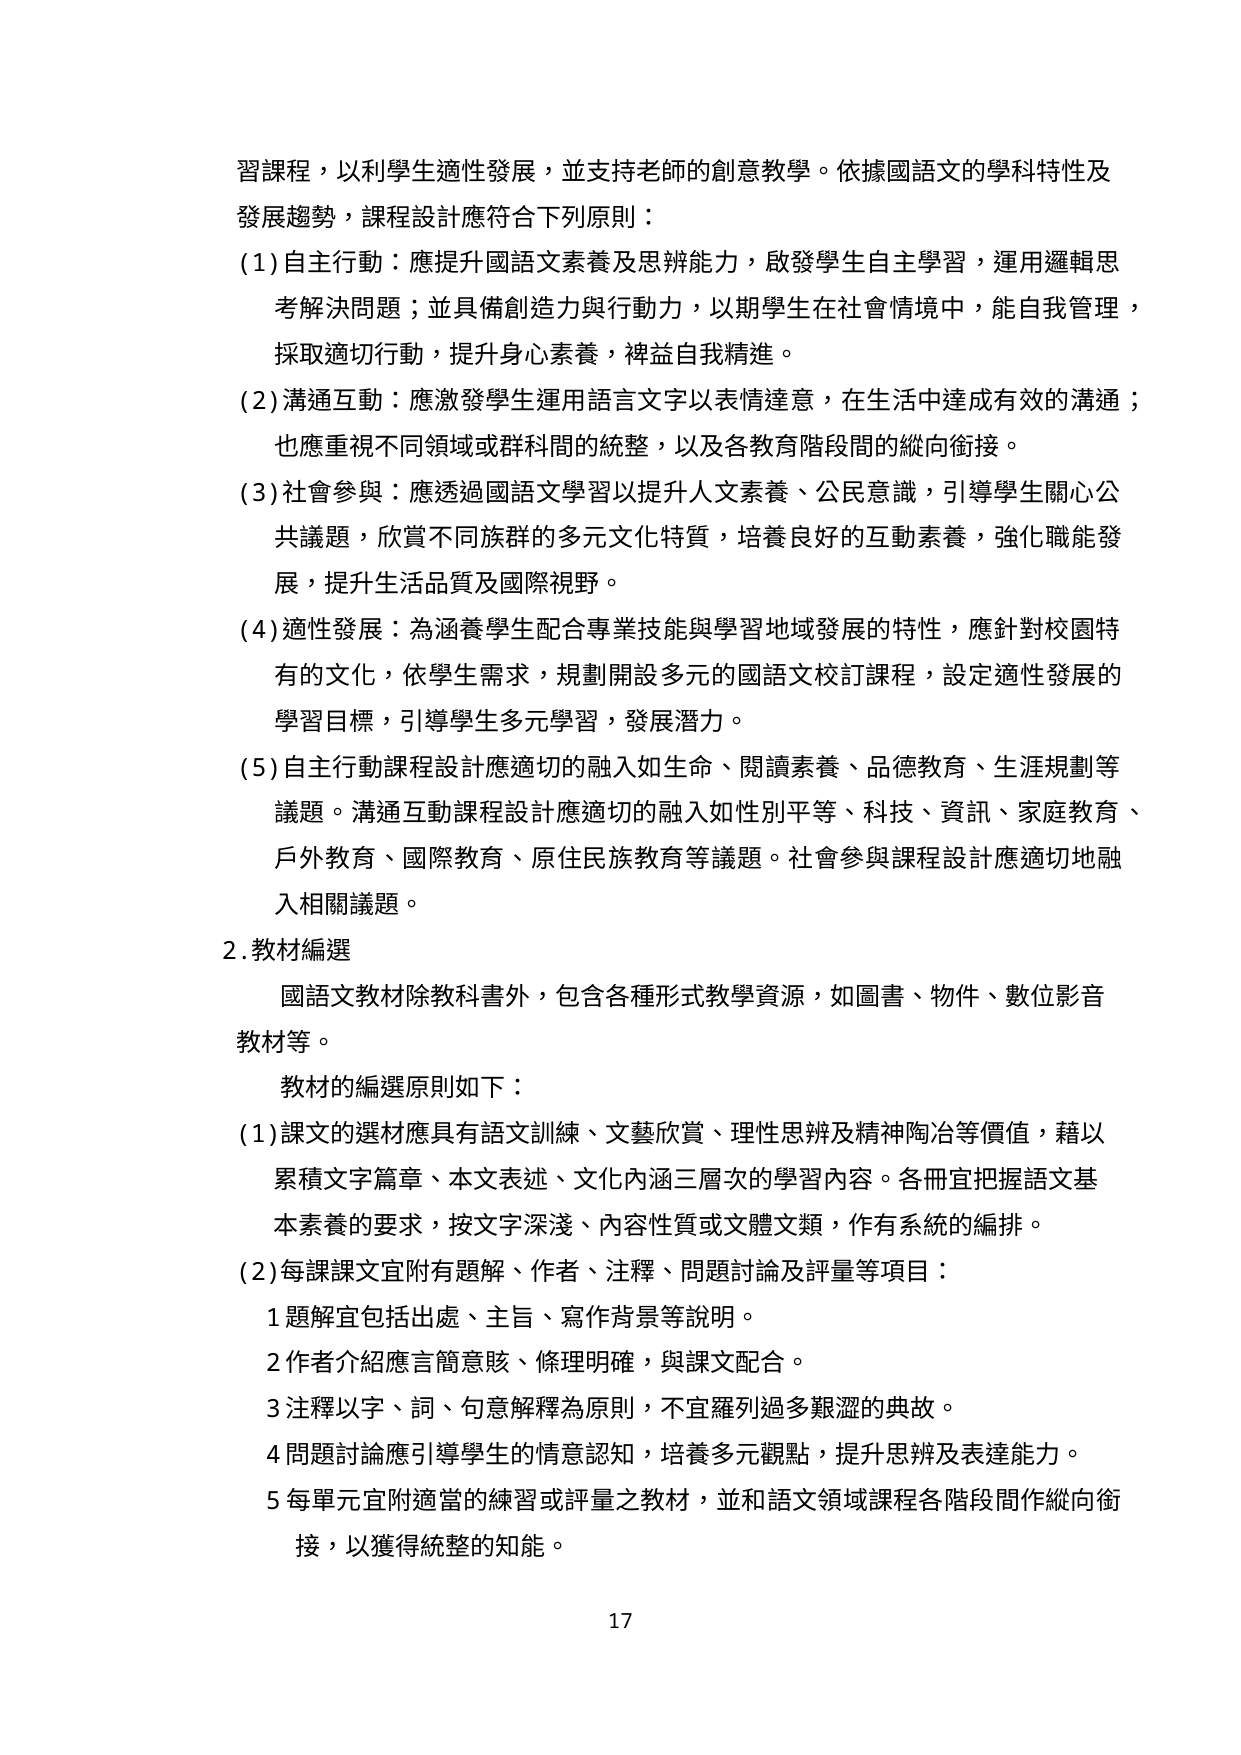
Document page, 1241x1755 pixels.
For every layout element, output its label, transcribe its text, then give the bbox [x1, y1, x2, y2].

text (4)適性發展：為涵養學生配合專業技能與學習地域發展的特性，應針對校園特有的文化，依學生需求，規劃開設多元的國語文校訂課程，設定適性發展的學習目標，引導學生多元學習，發展潛力。 [236, 602, 1122, 739]
text 4問題討論應引導學生的情意認知，培養多元觀點，提升思辨及表達能力。 [266, 1427, 1122, 1473]
text (2)溝通互動：應激發學生運用語言文字以表情達意，在生活中達成有效的溝通；也應重視不同領域或群科間的統整，以及各教育階段間的縱向銜接。 [236, 373, 1122, 464]
text 教材的編選原則如下： [236, 1060, 1122, 1106]
text 2作者介紹應言簡意賅、條理明確，與課文配合。 [266, 1335, 1122, 1381]
text 習課程，以利學生適性發展，並支持老師的創意教學。依據國語文的學科特性及發展趨勢，課程設計應符合下列原則： [236, 143, 1122, 235]
text 3注釋以字、詞、句意解釋為原則，不宜羅列過多艱澀的典故。 [266, 1381, 1122, 1427]
text (1)課文的選材應具有語文訓練、文藝欣賞、理性思辨及精神陶冶等價值，藉以累積文字篇章、本文表述、文化內涵三層次的學習內容。各冊宜把握語文基本素養的要求，按文字深淺、內容性質或文體文類，作有系統的編排。 [236, 1106, 1122, 1243]
text (5)自主行動課程設計應適切的融入如生命、閱讀素養、品德教育、生涯規劃等議題。溝通互動課程設計應適切的融入如性別平等、科技、資訊、家庭教育、戶外教育、國際教育、原住民族教育等議題。社會參與課程設計應適切地融入相關議題。 [236, 739, 1122, 923]
text (1)自主行動：應提升國語文素養及思辨能力，啟發學生自主學習，運用邏輯思考解決問題；並具備創造力與行動力，以期學生在社會情境中，能自我管理，採取適切行動，提升身心素養，裨益自我精進。 [236, 235, 1122, 373]
text (2)每課課文宜附有題解、作者、注釋、問題討論及評量等項目： [236, 1243, 1122, 1289]
text (3)社會參與：應透過國語文學習以提升人文素養、公民意識，引導學生關心公共議題，欣賞不同族群的多元文化特質，培養良好的互動素養，強化職能發展，提升生活品質及國際視野。 [236, 464, 1122, 602]
text 1題解宜包括出處、主旨、寫作背景等說明。 [266, 1289, 1122, 1335]
text 5每單元宜附適當的練習或評量之教材，並和語文領域課程各階段間作縱向銜接，以獲得統整的知能。 [266, 1473, 1122, 1564]
text 國語文教材除教科書外，包含各種形式教學資源，如圖書、物件、數位影音教材等。 [236, 968, 1122, 1060]
text 2.教材編選 [193, 923, 1122, 968]
